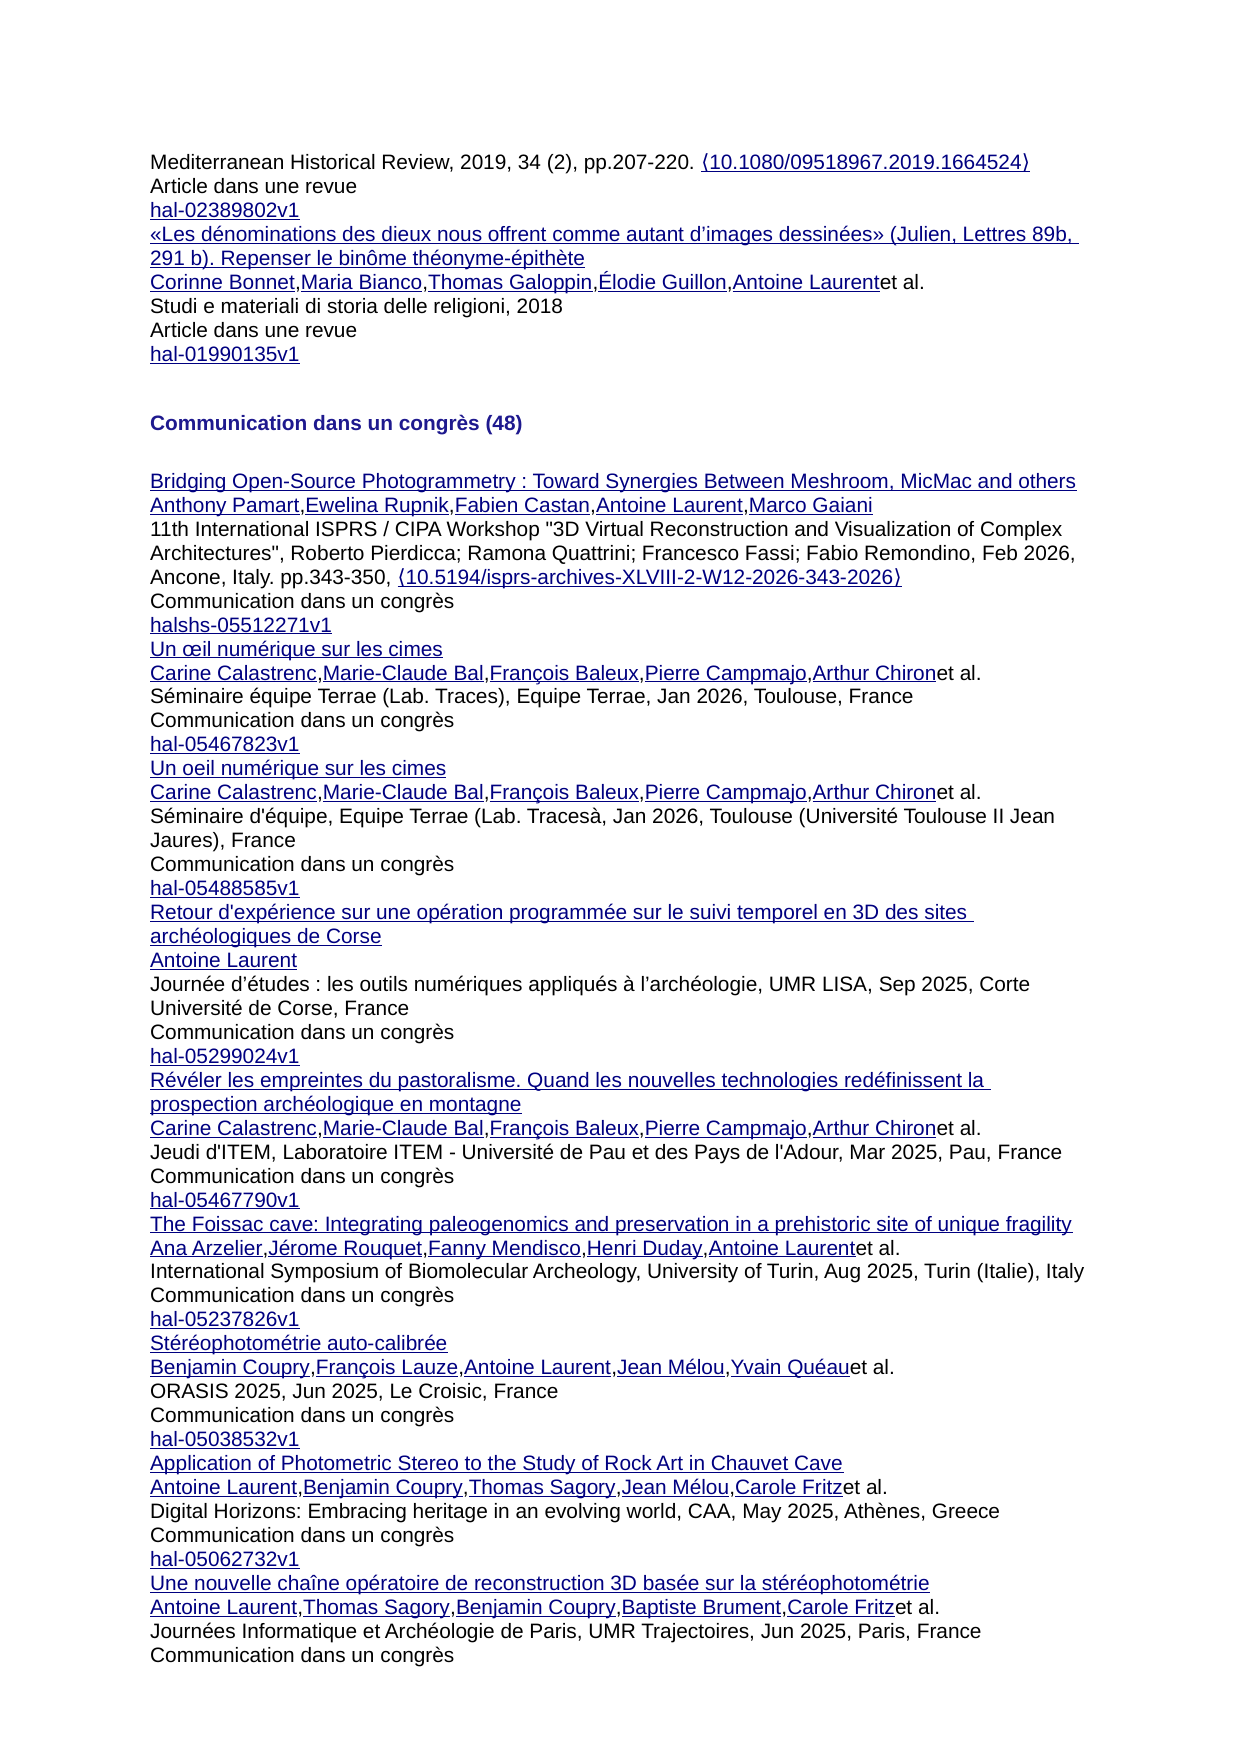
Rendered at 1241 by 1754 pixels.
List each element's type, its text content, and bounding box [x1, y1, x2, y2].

table_cell Mediterranean Historical Review, 2019, 34 (2), pp.207-220. ⟨10.1080/09518967.2019.1664524⟩ Article dans une revue hal-02389802v1 [150, 150, 1090, 222]
table_cell «Les dénominations des dieux nous offrent comme autant d’images dessinées» (Julien, Lettres 89b, 291 b). Repenser le binôme théonyme-épithète Corinne Bonnet,Maria Bianco,Thomas Galoppin,Élodie Guillon,Antoine Laurentet al. Studi e materiali di storia delle religioni, 2018 Article dans une revue hal-01990135v1 [150, 222, 1090, 366]
table_cell The Foissac cave: Integrating paleogenomics and preservation in a prehistoric site of unique fragility Ana Arzelier,Jérome Rouquet,Fanny Mendisco,Henri Duday,Antoine Laurentet al. International Symposium of Biomolecular Archeology, University of Turin, Aug 2025, Turin (Italie), Italy Communication dans un congrès hal-05237826v1 [150, 1211, 1090, 1331]
table_cell Retour d'expérience sur une opération programmée sur le suivi temporel en 3D des sites archéologiques de Corse Antoine Laurent Journée d’études : les outils numériques appliqués à l’archéologie, UMR LISA, Sep 2025, Corte Université de Corse, France Communication dans un congrès hal-05299024v1 [150, 900, 1090, 1068]
table_cell Révéler les empreintes du pastoralisme. Quand les nouvelles technologies redéfinissent la prospection archéologique en montagne Carine Calastrenc,Marie-Claude Bal,François Baleux,Pierre Campmajo,Arthur Chironet al. Jeudi d'ITEM, Laboratoire ITEM - Université de Pau et des Pays de l'Adour, Mar 2025, Pau, France Communication dans un congrès hal-05467790v1 [150, 1068, 1090, 1211]
table_cell Application of Photometric Stereo to the Study of Rock Art in Chauvet Cave Antoine Laurent,Benjamin Coupry,Thomas Sagory,Jean Mélou,Carole Fritzet al. Digital Horizons: Embracing heritage in an evolving world, CAA, May 2025, Athènes, Greece Communication dans un congrès hal-05062732v1 [150, 1451, 1090, 1571]
table_cell Un œil numérique sur les cimes Carine Calastrenc,Marie-Claude Bal,François Baleux,Pierre Campmajo,Arthur Chironet al. Séminaire équipe Terrae (Lab. Traces), Equipe Terrae, Jan 2026, Toulouse, France Communication dans un congrès hal-05467823v1 [150, 636, 1090, 756]
table_cell Stéréophotométrie auto-calibrée Benjamin Coupry,François Lauze,Antoine Laurent,Jean Mélou,Yvain Quéauet al. ORASIS 2025, Jun 2025, Le Croisic, France Communication dans un congrès hal-05038532v1 [150, 1331, 1090, 1451]
subtitle Communication dans un congrès (48) [150, 410, 1090, 434]
table_header Bridging Open-Source Photogrammetry : Toward Synergies Between Meshroom, MicMac and others Anthony Pamart,Ewelina Rupnik,Fabien Castan,Antoine Laurent,Marco Gaiani 11th International ISPRS / CIPA Workshop "3D Virtual Reconstruction and Visualization of Complex Architectures", Roberto Pierdicca; Ramona Quattrini; Francesco Fassi; Fabio Remondino, Feb 2026, Ancone, Italy. pp.343-350, ⟨10.5194/isprs-archives-XLVIII-2-W12-2026-343-2026⟩ Communication dans un congrès halshs-05512271v1 [150, 469, 1090, 636]
table_cell Une nouvelle chaîne opératoire de reconstruction 3D basée sur la stéréophotométrie Antoine Laurent,Thomas Sagory,Benjamin Coupry,Baptiste Brument,Carole Fritzet al. Journées Informatique et Archéologie de Paris, UMR Trajectoires, Jun 2025, Paris, France Communication dans un congrès [150, 1571, 1090, 1667]
table_cell Un oeil numérique sur les cimes Carine Calastrenc,Marie-Claude Bal,François Baleux,Pierre Campmajo,Arthur Chironet al. Séminaire d'équipe, Equipe Terrae (Lab. Tracesà, Jan 2026, Toulouse (Université Toulouse II Jean Jaures), France Communication dans un congrès hal-05488585v1 [150, 756, 1090, 900]
